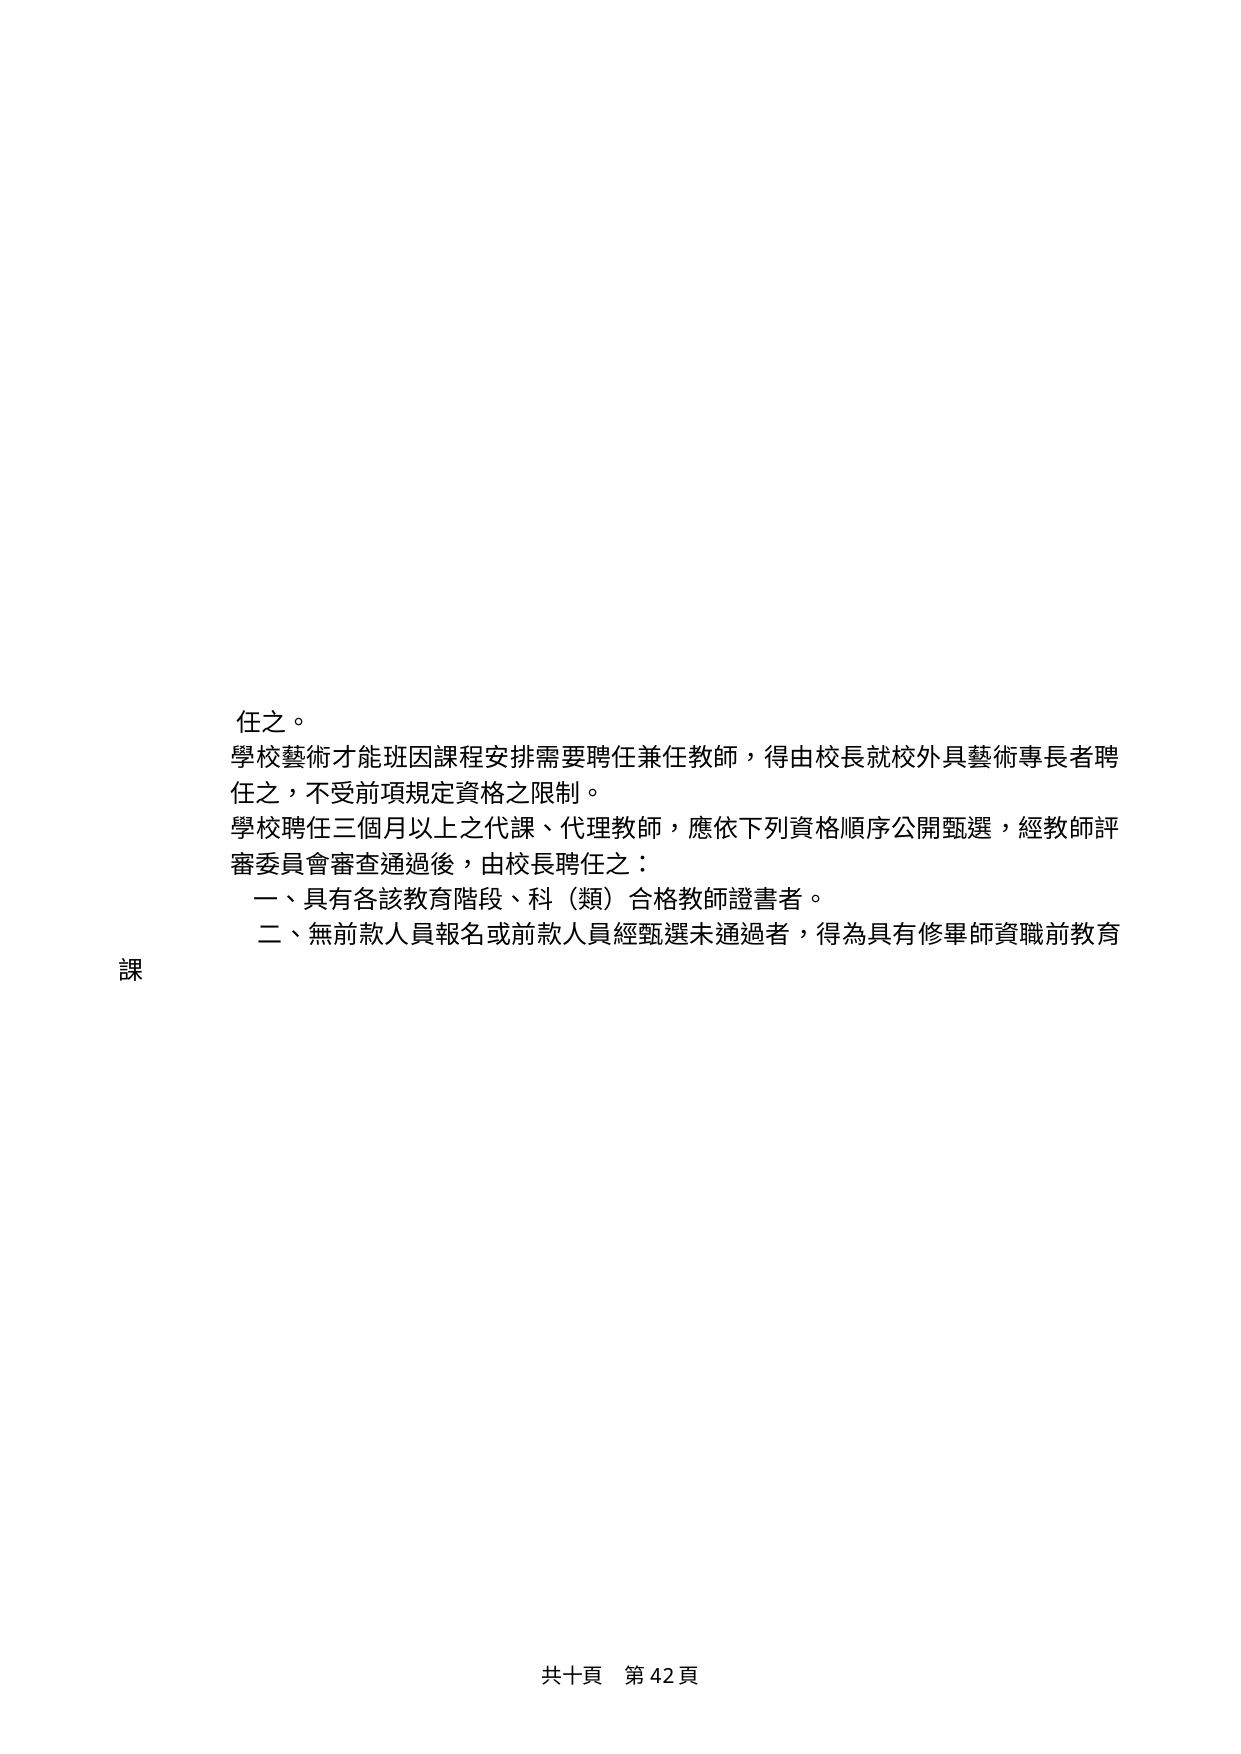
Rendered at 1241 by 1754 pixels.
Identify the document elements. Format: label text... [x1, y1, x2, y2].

text 學校藝術才能班因課程安排需要聘任兼任教師，得由校長就校外具藝術專長者聘任之，不受前項規定資格之限制。 [230, 738, 1122, 809]
text 學校聘任三個月以上之代課、代理教師，應依下列資格順序公開甄選，經教師評審委員會審查通過後，由校長聘任之： [230, 809, 1122, 880]
text 一、具有各該教育階段、科（類）合格教師證書者。 [118, 880, 1122, 916]
text 二、無前款人員報名或前款人員經甄選未通過者，得為具有修畢師資職前教育課 [118, 916, 1122, 986]
text 任之。 [118, 703, 1122, 738]
